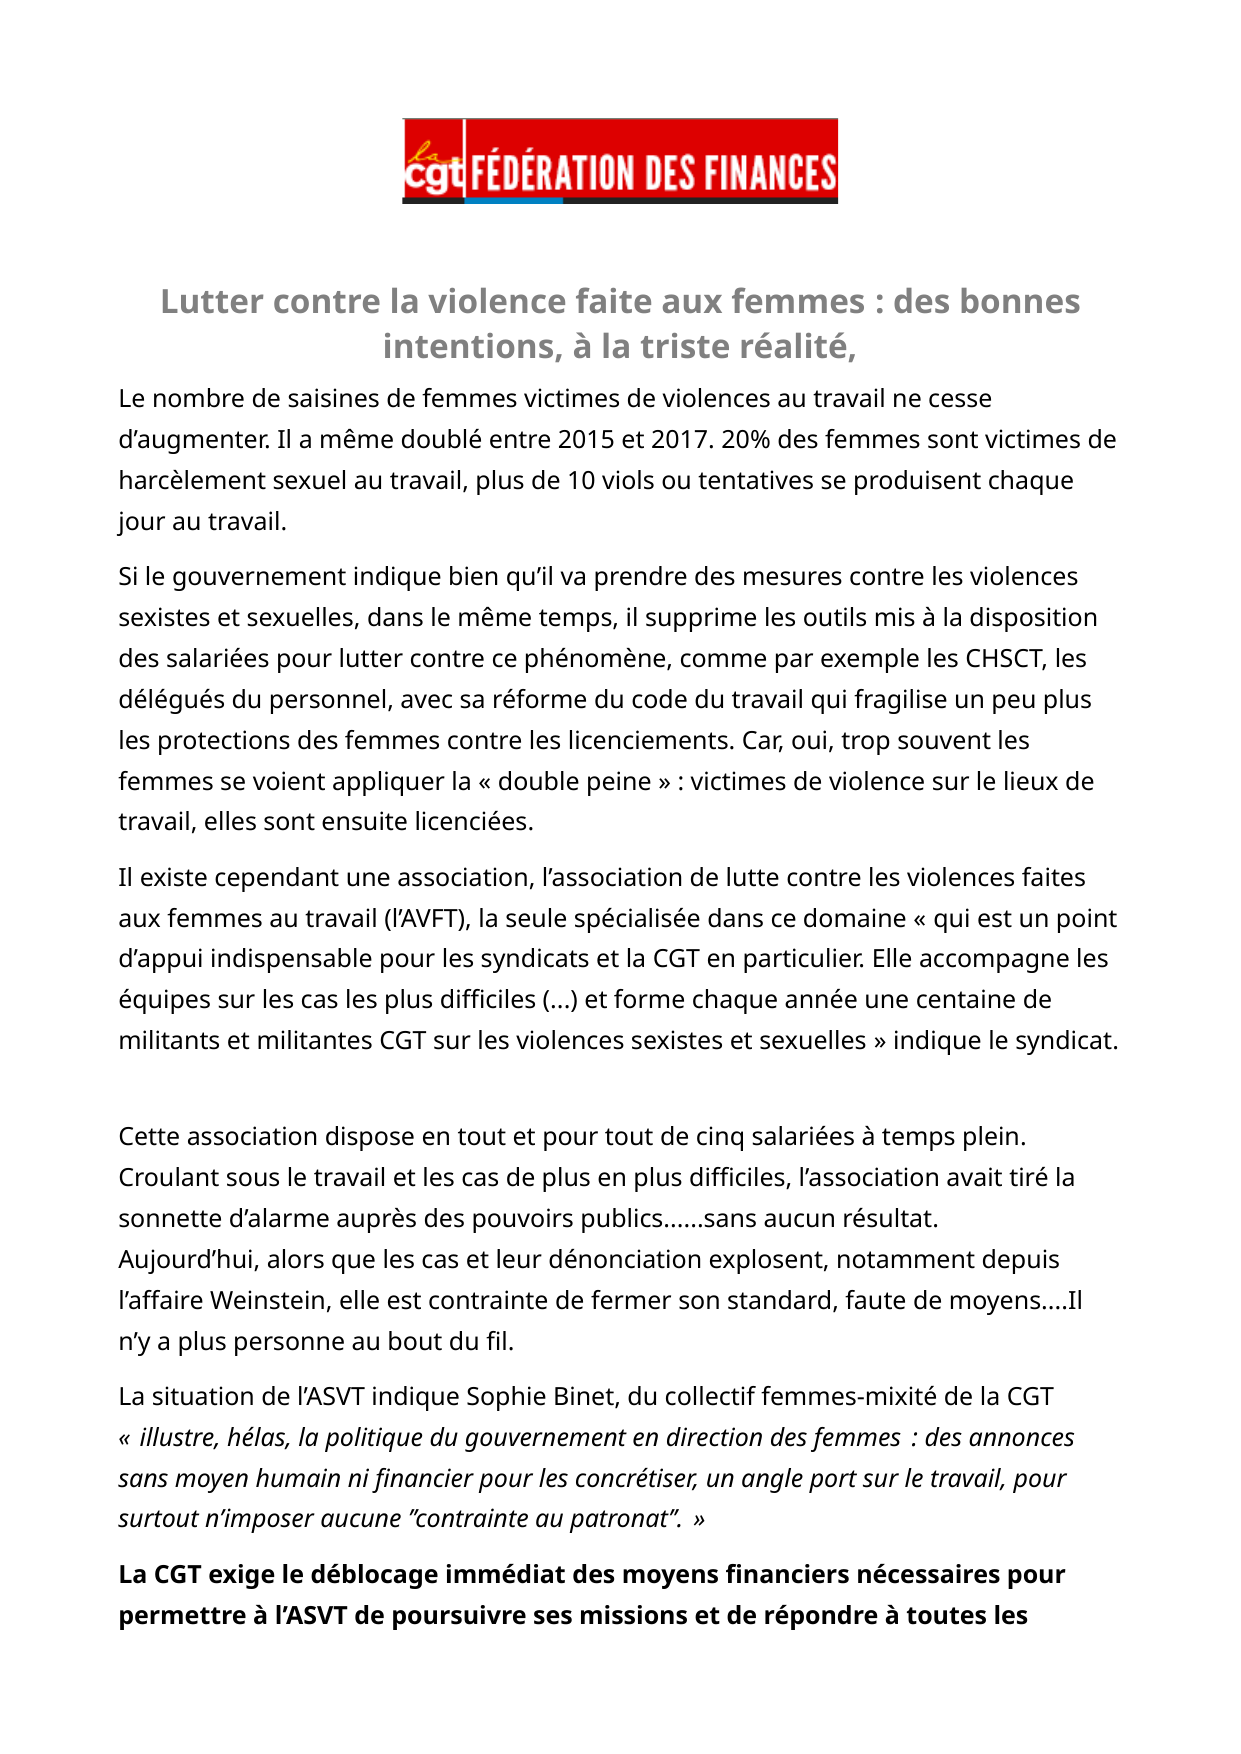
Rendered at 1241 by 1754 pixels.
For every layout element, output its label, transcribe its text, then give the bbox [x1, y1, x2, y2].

text Si le gouvernement indique bien qu’il va prendre des mesures contre les violences sexistes et sexuelles, dans le même temps, il supprime les outils mis à la disposition des salariées pour lutter contre ce phénomène, comme par exemple les CHSCT, les délégués du personnel, avec sa réforme du code du travail qui fragilise un peu plus les protections des femmes contre les licenciements. Car, oui, trop souvent les femmes se voient appliquer la « double peine » : victimes de violence sur le lieux de travail, elles sont ensuite licenciées. [118, 559, 1122, 838]
subtitle Lutter contre la violence faite aux femmes : des bonnes intentions, à la triste réalité, [118, 278, 1122, 368]
text Le nombre de saisines de femmes victimes de violences au travail ne cesse d’augmenter. Il a même doublé entre 2015 et 2017. 20% des femmes sont victimes de harcèlement sexuel au travail, plus de 10 viols ou tentatives se produisent chaque jour au travail. [118, 381, 1122, 538]
text Il existe cependant une association, l’association de lutte contre les violences faites aux femmes au travail (l’AVFT), la seule spécialisée dans ce domaine « qui est un point d’appui indispensable pour les syndicats et la CGT en particulier. Elle accompagne les équipes sur les cas les plus difficiles (...) et forme chaque année une centaine de militants et militantes CGT sur les violences sexistes et sexuelles » indique le syndicat. [118, 859, 1122, 1057]
text La CGT exige le déblocage immédiat des moyens financiers nécessaires pour permettre à l’ASVT de poursuivre ses missions et de répondre à toutes les [118, 1556, 1122, 1631]
text La situation de l’ASVT indique Sophie Binet, du collectif femmes-mixité de la CGT « illustre, hélas, la politique du gouvernement en direction des femmes : des annonces sans moyen humain ni financier pour les concrétiser, un angle port sur le travail, pour surtout n’imposer aucune ’’contrainte au patronat’’. » [118, 1378, 1122, 1535]
picture [402, 118, 839, 204]
text Cette association dispose en tout et pour tout de cinq salariées à temps plein. Croulant sous le travail et les cas de plus en plus difficiles, l’association avait tiré la sonnette d’alarme auprès des pouvoirs publics......sans aucun résultat. Aujourd’hui, alors que les cas et leur dénonciation explosent, notamment depuis l’affaire Weinstein, elle est contrainte de fermer son standard, faute de moyens....Il n’y a plus personne au bout du fil. [118, 1078, 1122, 1357]
